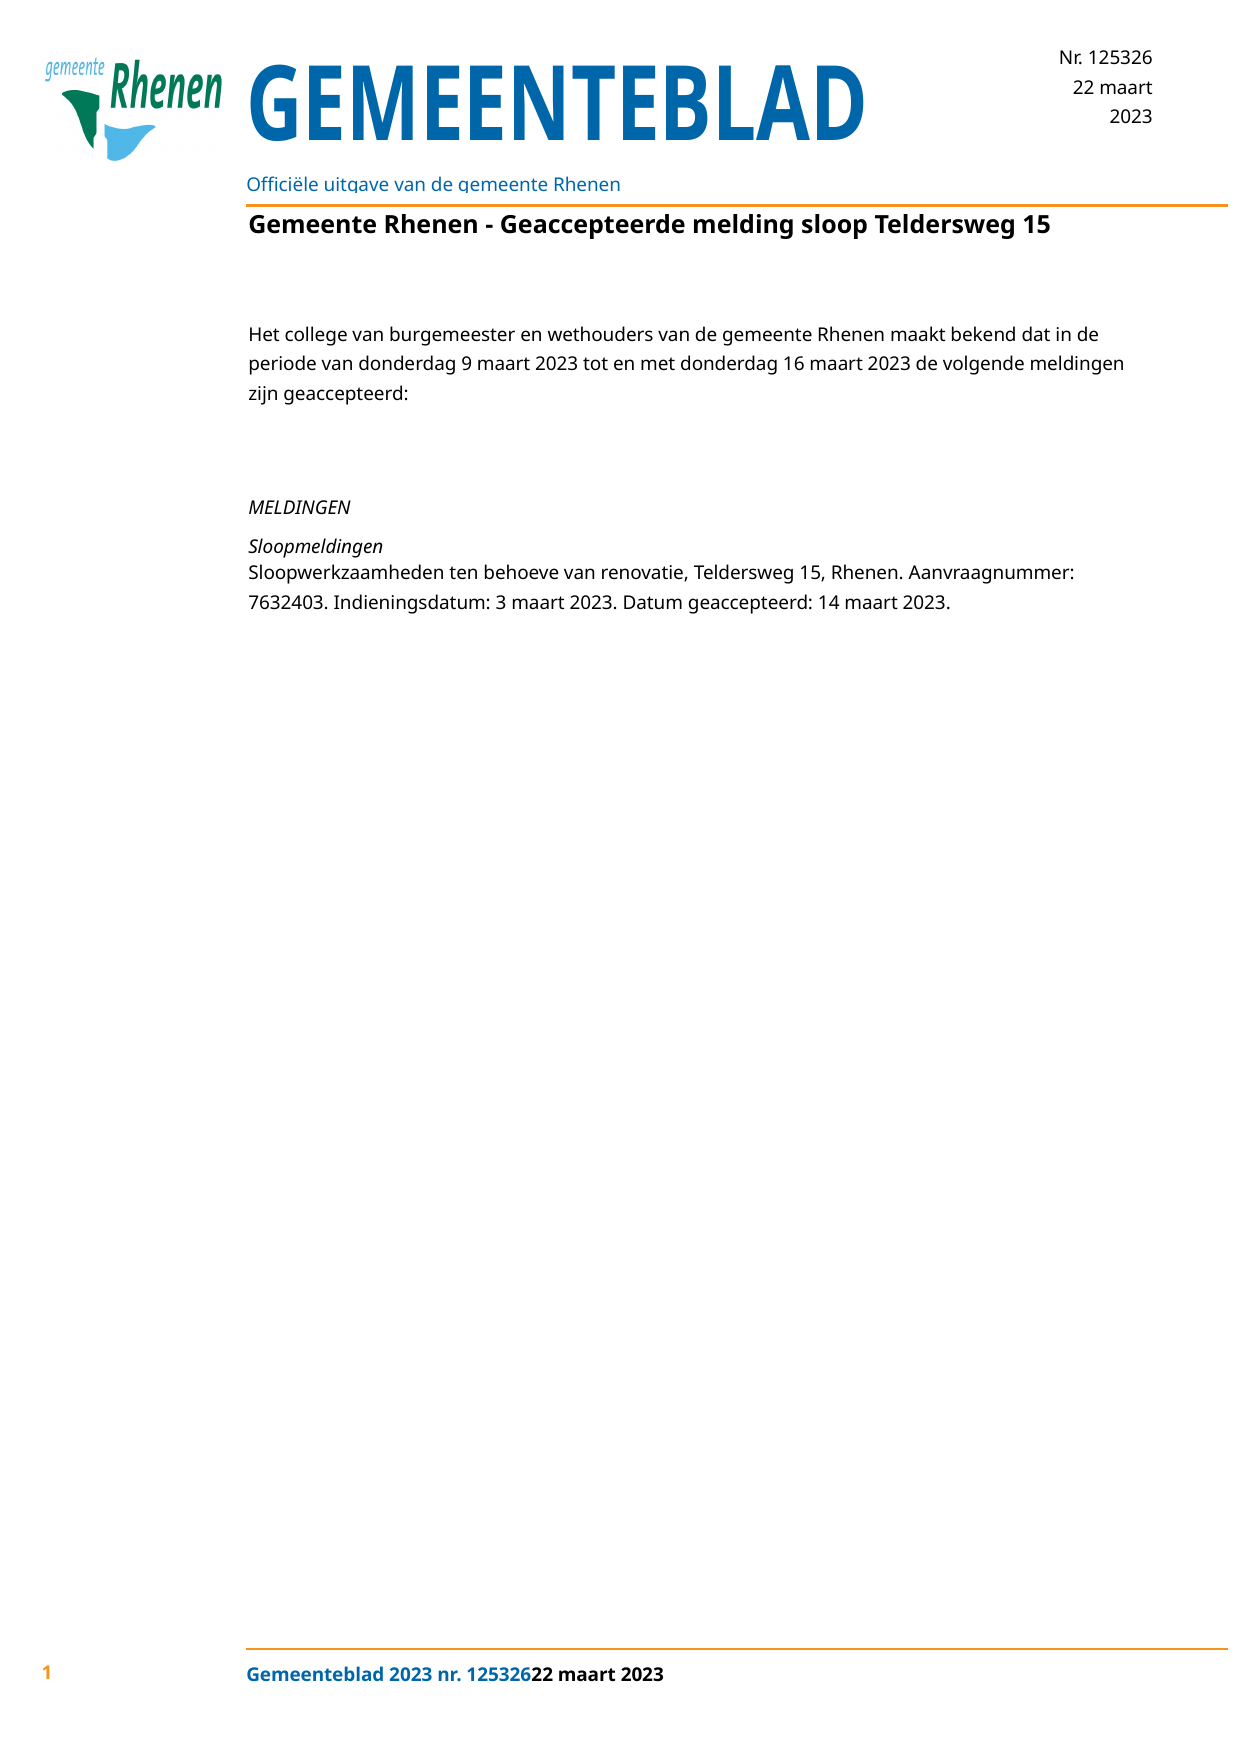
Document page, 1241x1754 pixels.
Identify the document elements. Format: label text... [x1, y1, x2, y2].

text MELDINGEN [248, 494, 1152, 520]
text Gemeente Rhenen - Geaccepteerde melding sloop Teldersweg 15 [248, 207, 1152, 241]
text Sloopmeldingen [248, 533, 1152, 559]
picture [41, 47, 231, 172]
text Het college van burgemeester en wethouders van de gemeente Rhenen maakt bekend dat in de periode van donderdag 9 maart 2023 tot en met donderdag 16 maart 2023 de volgende meldingen zijn geaccepteerd: [248, 321, 1152, 406]
text Sloopwerkzaamheden ten behoeve van renovatie, Teldersweg 15, Rhenen. Aanvraagnummer: 7632403. Indieningsdatum: 3 maart 2023. Datum geaccepteerd: 14 maart 2023. [248, 559, 1152, 614]
